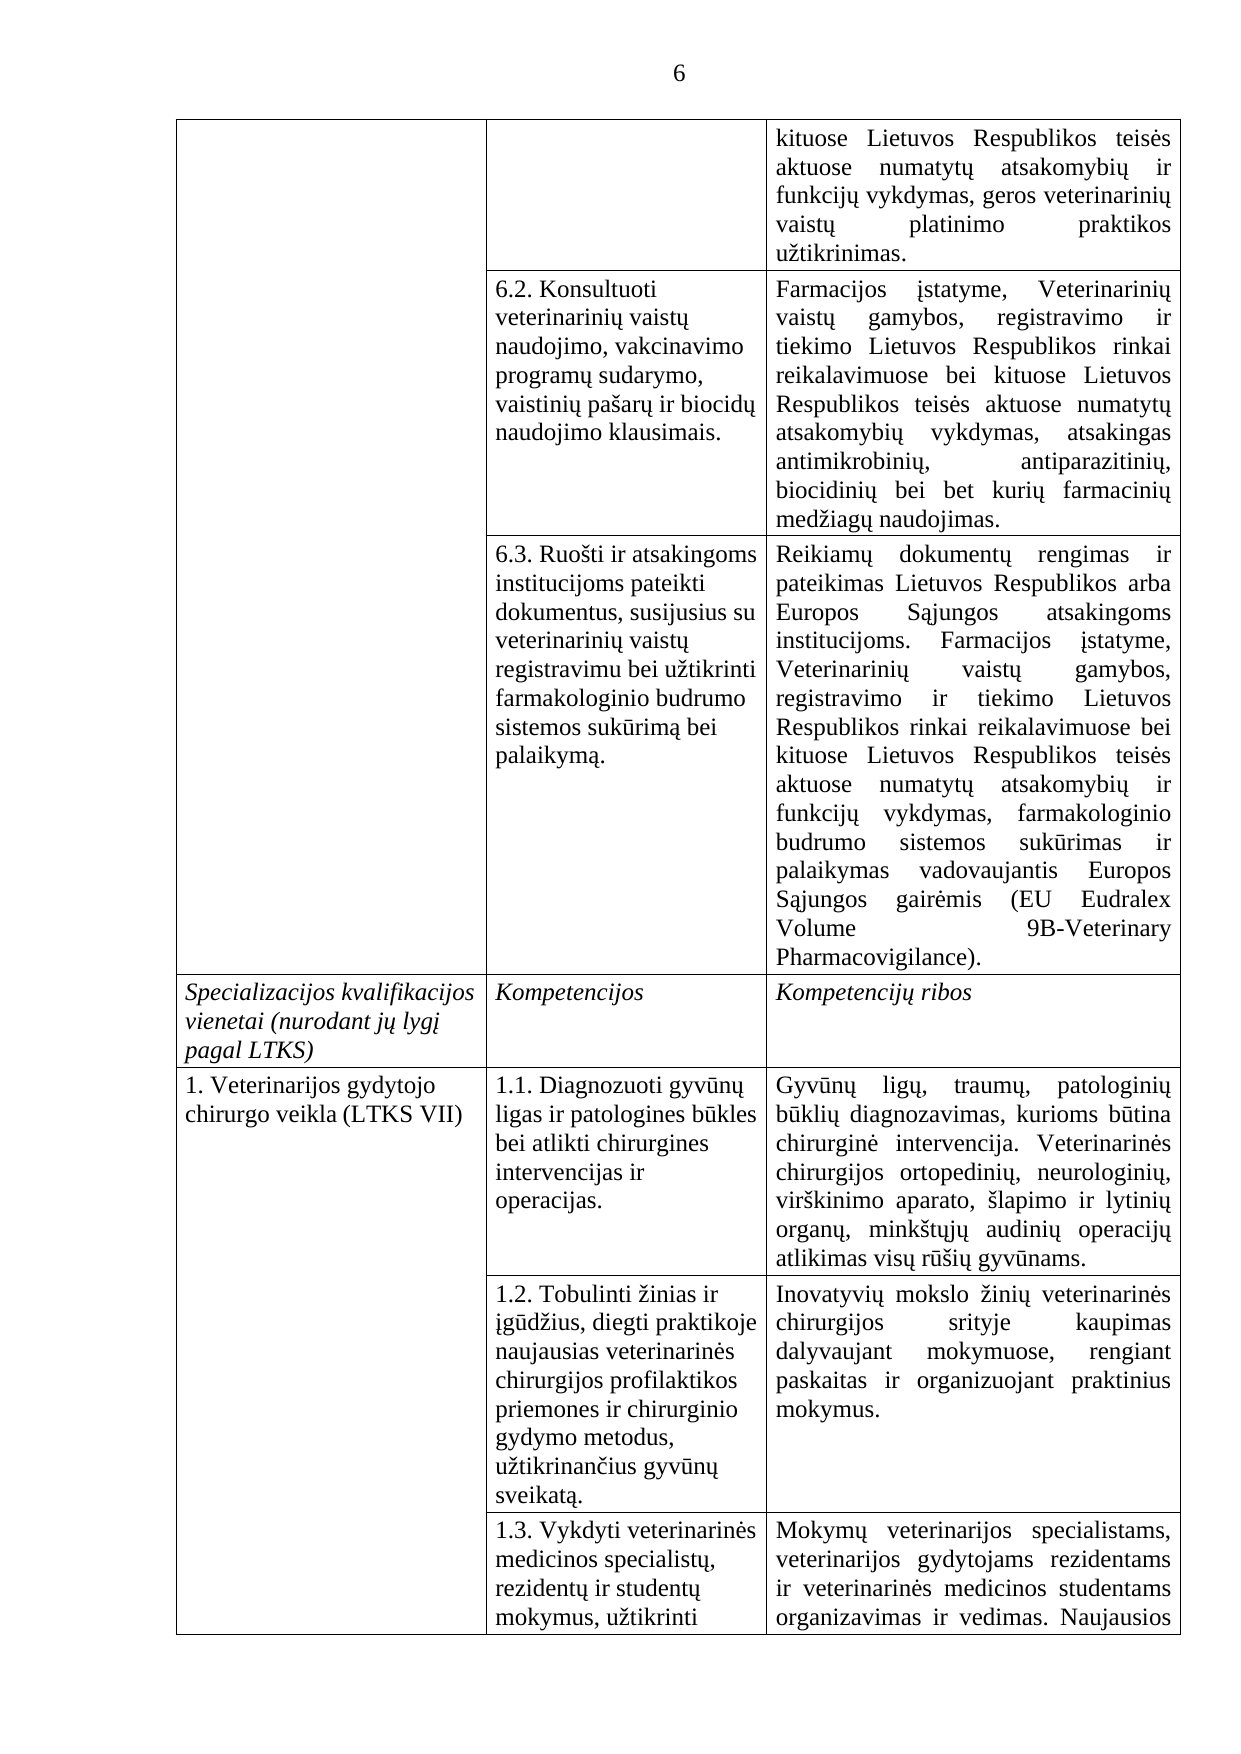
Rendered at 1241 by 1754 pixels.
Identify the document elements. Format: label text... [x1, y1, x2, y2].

table_cell 6.3. Ruošti ir atsakingoms institucijoms pateikti dokumentus, susijusius su veterinarinių vaistų registravimu bei užtikrinti farmakologinio budrumo sistemos sukūrimą bei palaikymą. [487, 536, 766, 973]
table_cell Mokymų veterinarijos specialistams, veterinarijos gydytojams rezidentams ir veterinarinės medicinos studentams organizavimas ir vedimas. Naujausios [767, 1513, 1180, 1633]
table_cell Kompetencijų ribos [767, 975, 1180, 1067]
table_cell [177, 120, 486, 973]
table_cell 1.2. Tobulinti žinias ir įgūdžius, diegti praktikoje naujausias veterinarinės chirurgijos profilaktikos priemones ir chirurginio gydymo metodus, užtikrinančius gyvūnų sveikatą. [487, 1276, 766, 1512]
table_cell 1.3. Vykdyti veterinarinės medicinos specialistų, rezidentų ir studentų mokymus, užtikrinti [487, 1513, 766, 1633]
table_cell 1.1. Diagnozuoti gyvūnų ligas ir patologines būkles bei atlikti chirurgines intervencijas ir operacijas. [487, 1068, 766, 1275]
table_cell Specializacijos kvalifikacijos vienetai (nurodant jų lygį pagal LTKS) [177, 975, 486, 1067]
table_cell Inovatyvių mokslo žinių veterinarinės chirurgijos srityje kaupimas dalyvaujant mokymuose, rengiant paskaitas ir organizuojant praktinius mokymus. [767, 1276, 1180, 1512]
table_cell Kompetencijos [487, 975, 766, 1067]
table_cell [487, 120, 766, 270]
table_cell Reikiamų dokumentų rengimas ir pateikimas Lietuvos Respublikos arba Europos Sąjungos atsakingoms institucijoms. Farmacijos įstatyme, Veterinarinių vaistų gamybos, registravimo ir tiekimo Lietuvos Respublikos rinkai reikalavimuose bei kituose Lietuvos Respublikos teisės aktuose numatytų atsakomybių ir funkcijų vykdymas, farmakologinio budrumo sistemos sukūrimas ir palaikymas vadovaujantis Europos Sąjungos gairėmis (EU Eudralex Volume 9B-Veterinary Pharmacovigilance). [767, 536, 1180, 973]
table_cell Gyvūnų ligų, traumų, patologinių būklių diagnozavimas, kurioms būtina chirurginė intervencija. Veterinarinės chirurgijos ortopedinių, neurologinių, virškinimo aparato, šlapimo ir lytinių organų, minkštųjų audinių operacijų atlikimas visų rūšių gyvūnams. [767, 1068, 1180, 1275]
table_cell 6.2. Konsultuoti veterinarinių vaistų naudojimo, vakcinavimo programų sudarymo, vaistinių pašarų ir biocidų naudojimo klausimais. [487, 271, 766, 535]
table_cell kituose Lietuvos Respublikos teisės aktuose numatytų atsakomybių ir funkcijų vykdymas, geros veterinarinių vaistų platinimo praktikos užtikrinimas. [767, 120, 1180, 270]
table_cell 1. Veterinarijos gydytojo chirurgo veikla (LTKS VII) [177, 1068, 486, 1633]
table_cell Farmacijos įstatyme, Veterinarinių vaistų gamybos, registravimo ir tiekimo Lietuvos Respublikos rinkai reikalavimuose bei kituose Lietuvos Respublikos teisės aktuose numatytų atsakomybių vykdymas, atsakingas antimikrobinių, antiparazitinių, biocidinių bei bet kurių farmacinių medžiagų naudojimas. [767, 271, 1180, 535]
